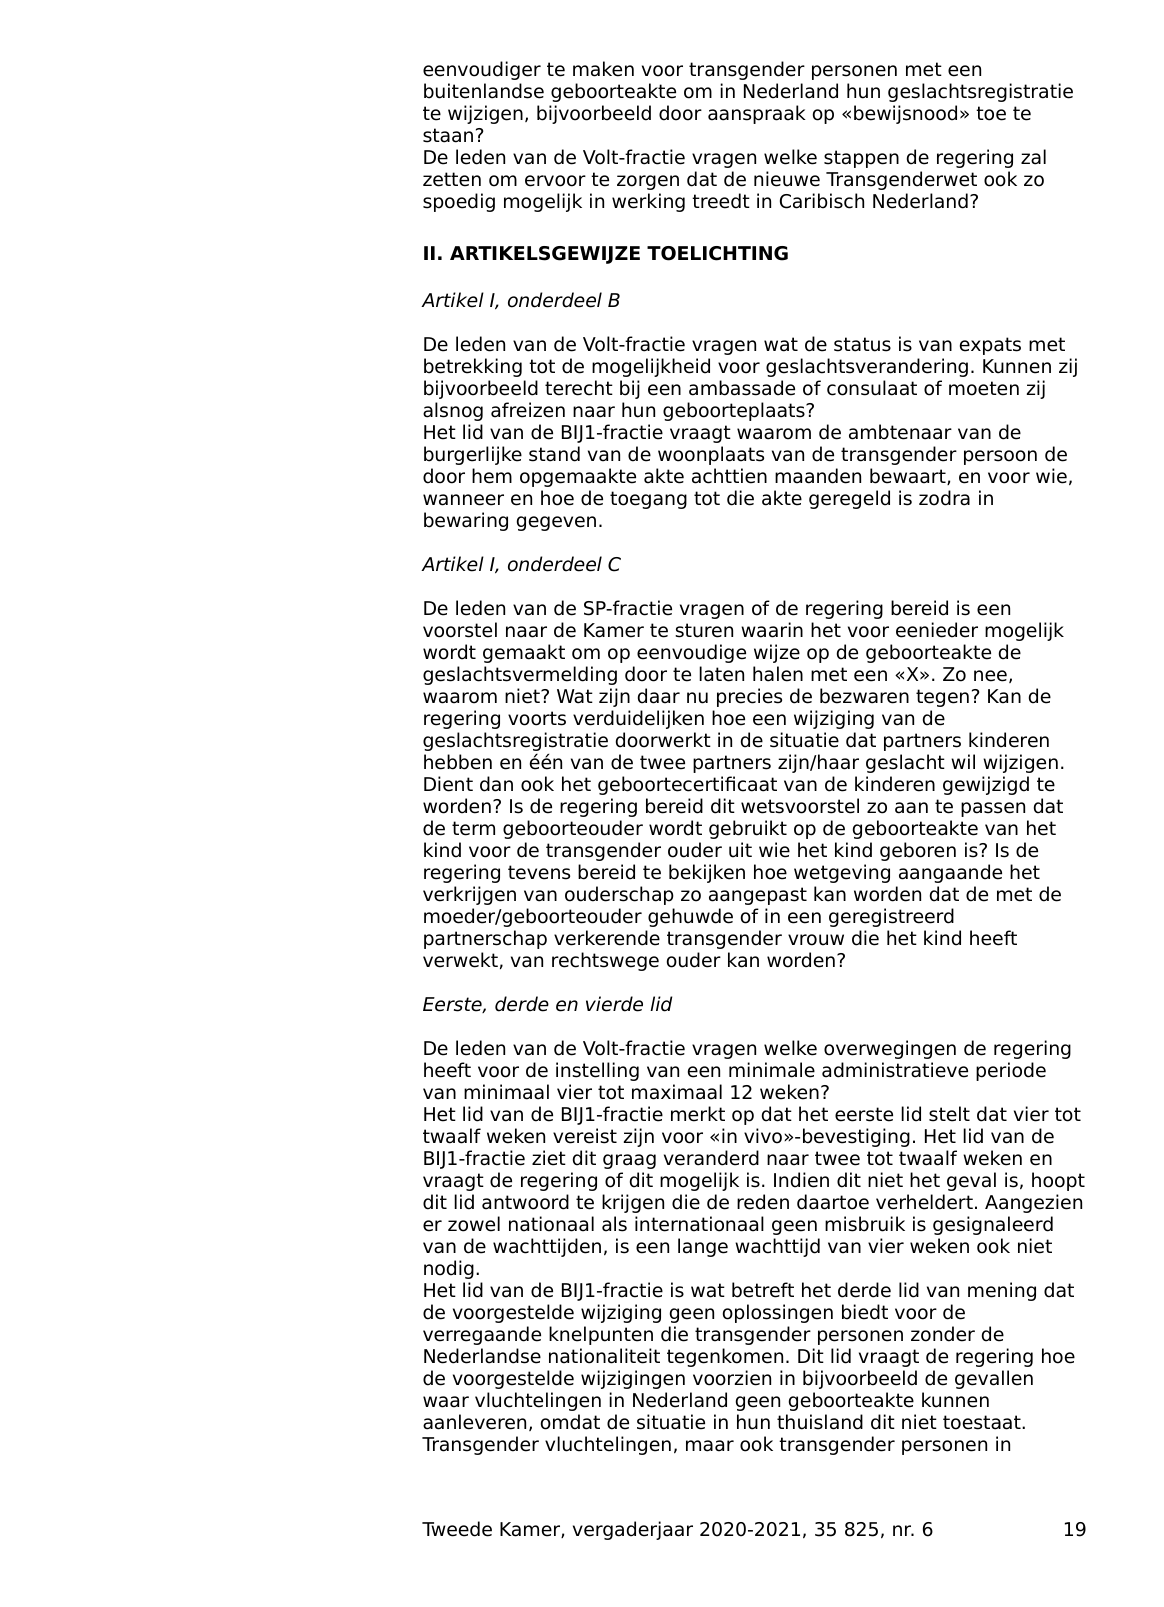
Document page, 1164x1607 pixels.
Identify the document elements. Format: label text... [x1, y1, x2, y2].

text De leden van de Volt-fractie vragen welke stappen de regering zal zetten om ervoor te zorgen dat de nieuwe Transgenderwet ook zo spoedig mogelijk in werking treedt in Caribisch Nederland? [422, 147, 1087, 213]
text Het lid van de BIJ1-fractie vraagt waarom de ambtenaar van de burgerlijke stand van de woonplaats van de transgender persoon de door hem opgemaakte akte achttien maanden bewaart, en voor wie, wanneer en hoe de toegang tot die akte geregeld is zodra in bewaring gegeven. [422, 422, 1087, 532]
text Het lid van de BIJ1-fractie is wat betreft het derde lid van mening dat de voorgestelde wijziging geen oplossingen biedt voor de verregaande knelpunten die transgender personen zonder de Nederlandse nationaliteit tegenkomen. Dit lid vraagt de regering hoe de voorgestelde wijzigingen voorzien in bijvoorbeeld de gevallen waar vluchtelingen in Nederland geen geboorteakte kunnen aanleveren, omdat de situatie in hun thuisland dit niet toestaat. Transgender vluchtelingen, maar ook transgender personen in [422, 1280, 1087, 1456]
subtitle Artikel I, onderdeel B [422, 290, 1087, 312]
subtitle Eerste, derde en vierde lid [422, 994, 1087, 1016]
subtitle Artikel I, onderdeel C [422, 554, 1087, 576]
subtitle II. ARTIKELSGEWIJZE TOELICHTING [422, 243, 1087, 265]
text De leden van de Volt-fractie vragen welke overwegingen de regering heeft voor de instelling van een minimale administratieve periode van minimaal vier tot maximaal 12 weken? [422, 1038, 1087, 1104]
text De leden van de SP-fractie vragen of de regering bereid is een voorstel naar de Kamer te sturen waarin het voor eenieder mogelijk wordt gemaakt om op eenvoudige wijze op de geboorteakte de geslachtsvermelding door te laten halen met een «X». Zo nee, waarom niet? Wat zijn daar nu precies de bezwaren tegen? Kan de regering voorts verduidelijken hoe een wijziging van de geslachtsregistratie doorwerkt in de situatie dat partners kinderen hebben en één van de twee partners zijn/haar geslacht wil wijzigen. Dient dan ook het geboortecertificaat van de kinderen gewijzigd te worden? Is de regering bereid dit wetsvoorstel zo aan te passen dat de term geboorteouder wordt gebruikt op de geboorteakte van het kind voor de transgender ouder uit wie het kind geboren is? Is de regering tevens bereid te bekijken hoe wetgeving aangaande het verkrijgen van ouderschap zo aangepast kan worden dat de met de moeder/geboorteouder gehuwde of in een geregistreerd partnerschap verkerende transgender vrouw die het kind heeft verwekt, van rechtswege ouder kan worden? [422, 598, 1087, 972]
text Het lid van de BIJ1-fractie merkt op dat het eerste lid stelt dat vier tot twaalf weken vereist zijn voor «in vivo»-bevestiging. Het lid van de BIJ1-fractie ziet dit graag veranderd naar twee tot twaalf weken en vraagt de regering of dit mogelijk is. Indien dit niet het geval is, hoopt dit lid antwoord te krijgen die de reden daartoe verheldert. Aangezien er zowel nationaal als internationaal geen misbruik is gesignaleerd van de wachttijden, is een lange wachttijd van vier weken ook niet nodig. [422, 1104, 1087, 1280]
text eenvoudiger te maken voor transgender personen met een buitenlandse geboorteakte om in Nederland hun geslachtsregistratie te wijzigen, bijvoorbeeld door aanspraak op «bewijsnood» toe te staan? [422, 59, 1087, 147]
text De leden van de Volt-fractie vragen wat de status is van expats met betrekking tot de mogelijkheid voor geslachtsverandering. Kunnen zij bijvoorbeeld terecht bij een ambassade of consulaat of moeten zij alsnog afreizen naar hun geboorteplaats? [422, 334, 1087, 422]
